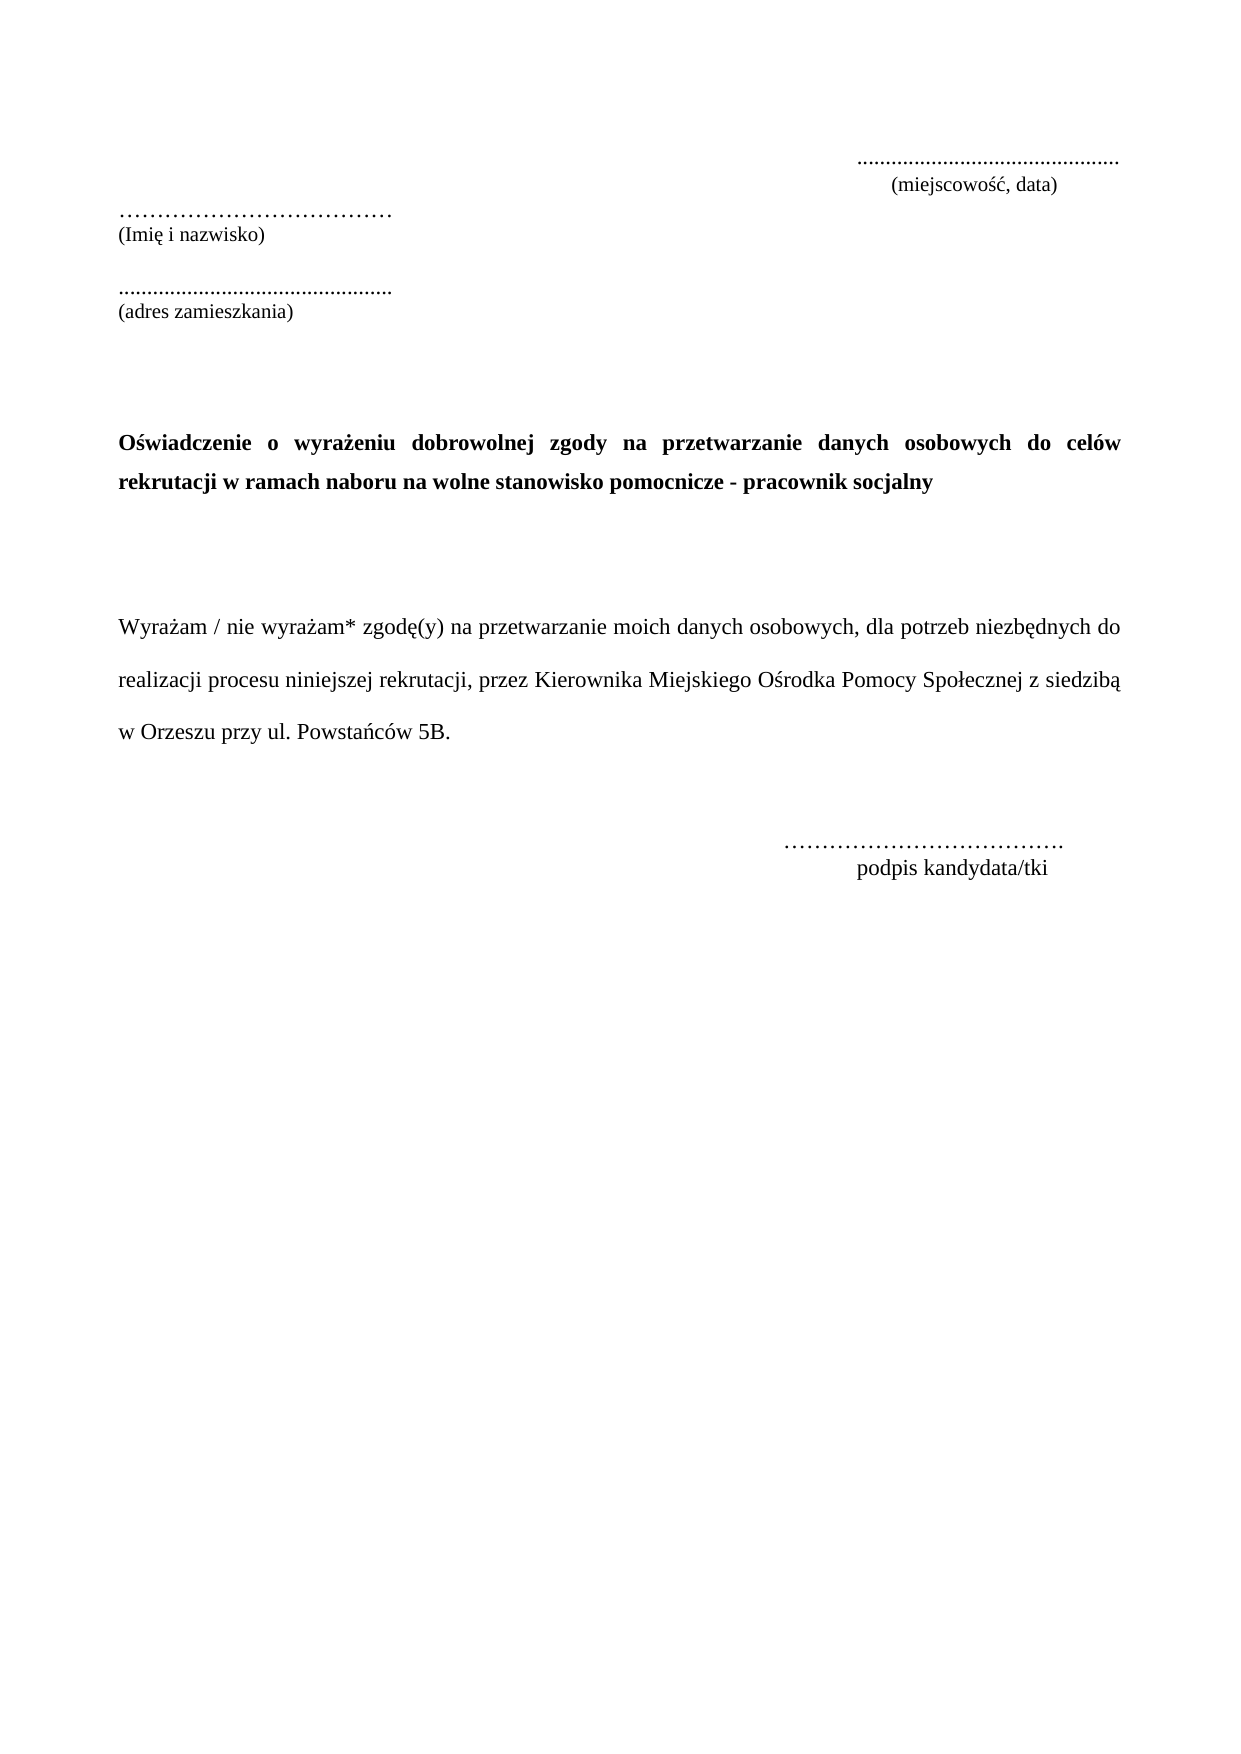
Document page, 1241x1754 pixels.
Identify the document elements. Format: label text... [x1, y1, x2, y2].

text (miejscowość, data) [118, 170, 1123, 196]
text podpis kandydata/tki [118, 854, 1123, 880]
text (Imię i nazwisko) [118, 222, 1123, 246]
text Oświadczenie o wyrażeniu dobrowolnej zgody na przetwarzanie danych osobowych do celów rekrutacji w ramach naboru na wolne stanowisko pomocnicze - pracownik socjalny [118, 429, 1123, 494]
text ……………………………… [118, 196, 1123, 222]
text ................................................ [118, 273, 1123, 299]
text ………………………………. [118, 828, 1123, 854]
text (adres zamieszkania) [118, 299, 1123, 323]
text .............................................. [118, 143, 1123, 170]
text Wyrażam / nie wyrażam* zgodę(y) na przetwarzanie moich danych osobowych, dla potrzeb niezbędnych do realizacji procesu niniejszej rekrutacji, przez Kierownika Miejskiego Ośrodka Pomocy Społecznej z siedzibą w Orzeszu przy ul. Powstańców 5B. [118, 613, 1123, 745]
